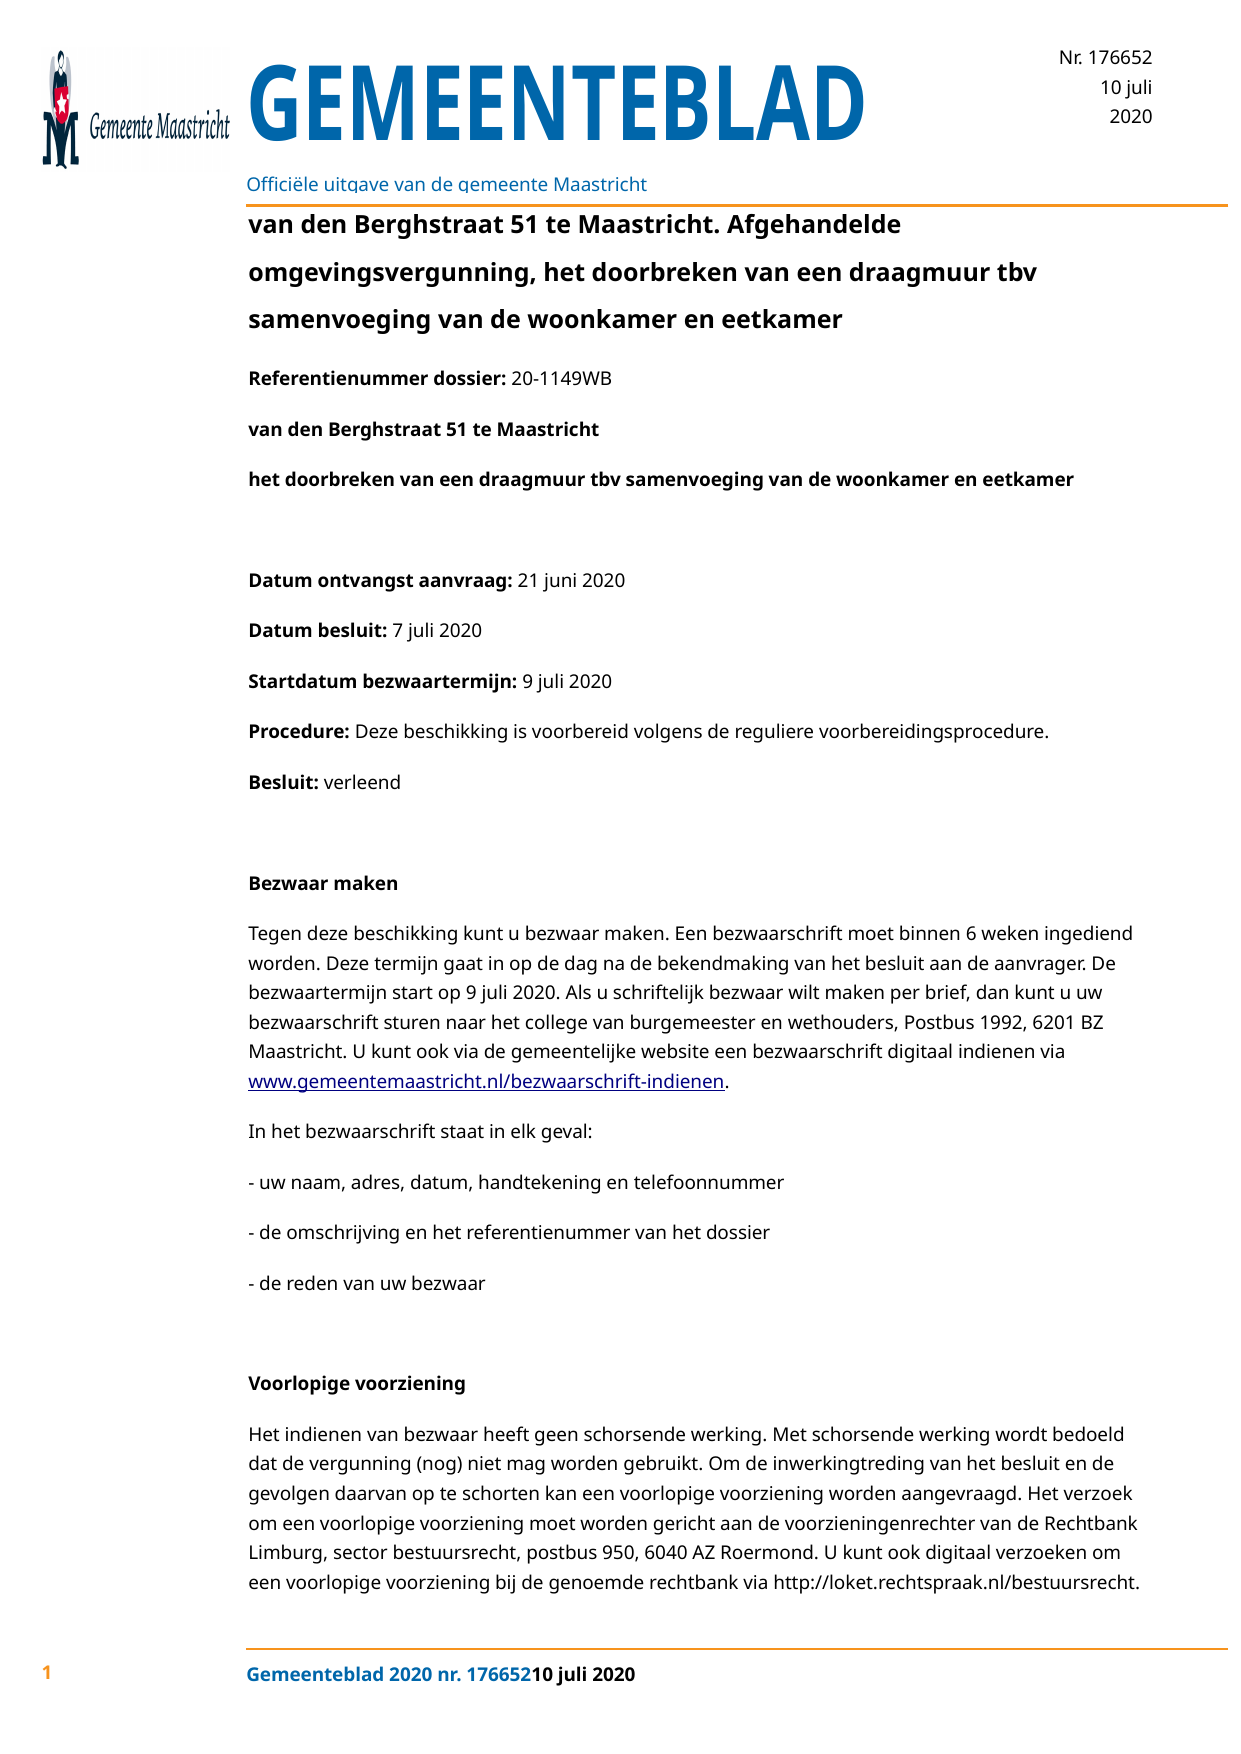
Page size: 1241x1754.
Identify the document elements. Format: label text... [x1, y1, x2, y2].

text Het indienen van bezwaar heeft geen schorsende werking. Met schorsende werking wordt bedoeld dat de vergunning (nog) niet mag worden gebruikt. Om de inwerkingtreding van het besluit en de gevolgen daarvan op te schorten kan een voorlopige voorziening worden aangevraagd. Het verzoek om een voorlopige voorziening moet worden gericht aan de voorzieningenrechter van de Rechtbank Limburg, sector bestuursrecht, postbus 950, 6040 AZ Roermond. U kunt ook digitaal verzoeken om een voorlopige voorziening bij de genoemde rechtbank via http://loket.rechtspraak.nl/bestuursrecht. [248, 1421, 1152, 1594]
text Voorlopige voorziening [248, 1371, 1152, 1396]
text - de omschrijving en het referentienummer van het dossier [248, 1219, 1152, 1245]
text Bezwaar maken [248, 870, 1152, 895]
text Procedure: Deze beschikking is voorbereid volgens de reguliere voorbereidingsprocedure. [248, 718, 1152, 744]
text Datum ontvangst aanvraag: 21 juni 2020 [248, 567, 1152, 593]
text In het bezwaarschrift staat in elk geval: [248, 1118, 1152, 1144]
text van den Berghstraat 51 te Maastricht. Afgehandelde omgevingsvergunning, het doorbreken van een draagmuur tbv samenvoeging van de woonkamer en eetkamer [248, 207, 1152, 336]
text - uw naam, adres, datum, handtekening en telefoonnummer [248, 1169, 1152, 1194]
text Besluit: verleend [248, 769, 1152, 794]
text Startdatum bezwaartermijn: 9 juli 2020 [248, 668, 1152, 694]
text Datum besluit: 7 juli 2020 [248, 618, 1152, 643]
text van den Berghstraat 51 te Maastricht [248, 416, 1152, 442]
text - de reden van uw bezwaar [248, 1270, 1152, 1295]
picture [41, 47, 231, 172]
text Referentienummer dossier: 20-1149WB [248, 366, 1152, 391]
text Tegen deze beschikking kunt u bezwaar maken. Een bezwaarschrift moet binnen 6 weken ingediend worden. Deze termijn gaat in op de dag na de bekendmaking van het besluit aan de aanvrager. De bezwaartermijn start op 9 juli 2020. Als u schriftelijk bezwaar wilt maken per brief, dan kunt u uw bezwaarschrift sturen naar het college van burgemeester en wethouders, Postbus 1992, 6201 BZ Maastricht. U kunt ook via de gemeentelijke website een bezwaarschrift digitaal indienen via www.gemeentemaastricht.nl/bezwaarschrift-indienen. [248, 920, 1152, 1094]
text het doorbreken van een draagmuur tbv samenvoeging van de woonkamer en eetkamer [248, 466, 1152, 492]
